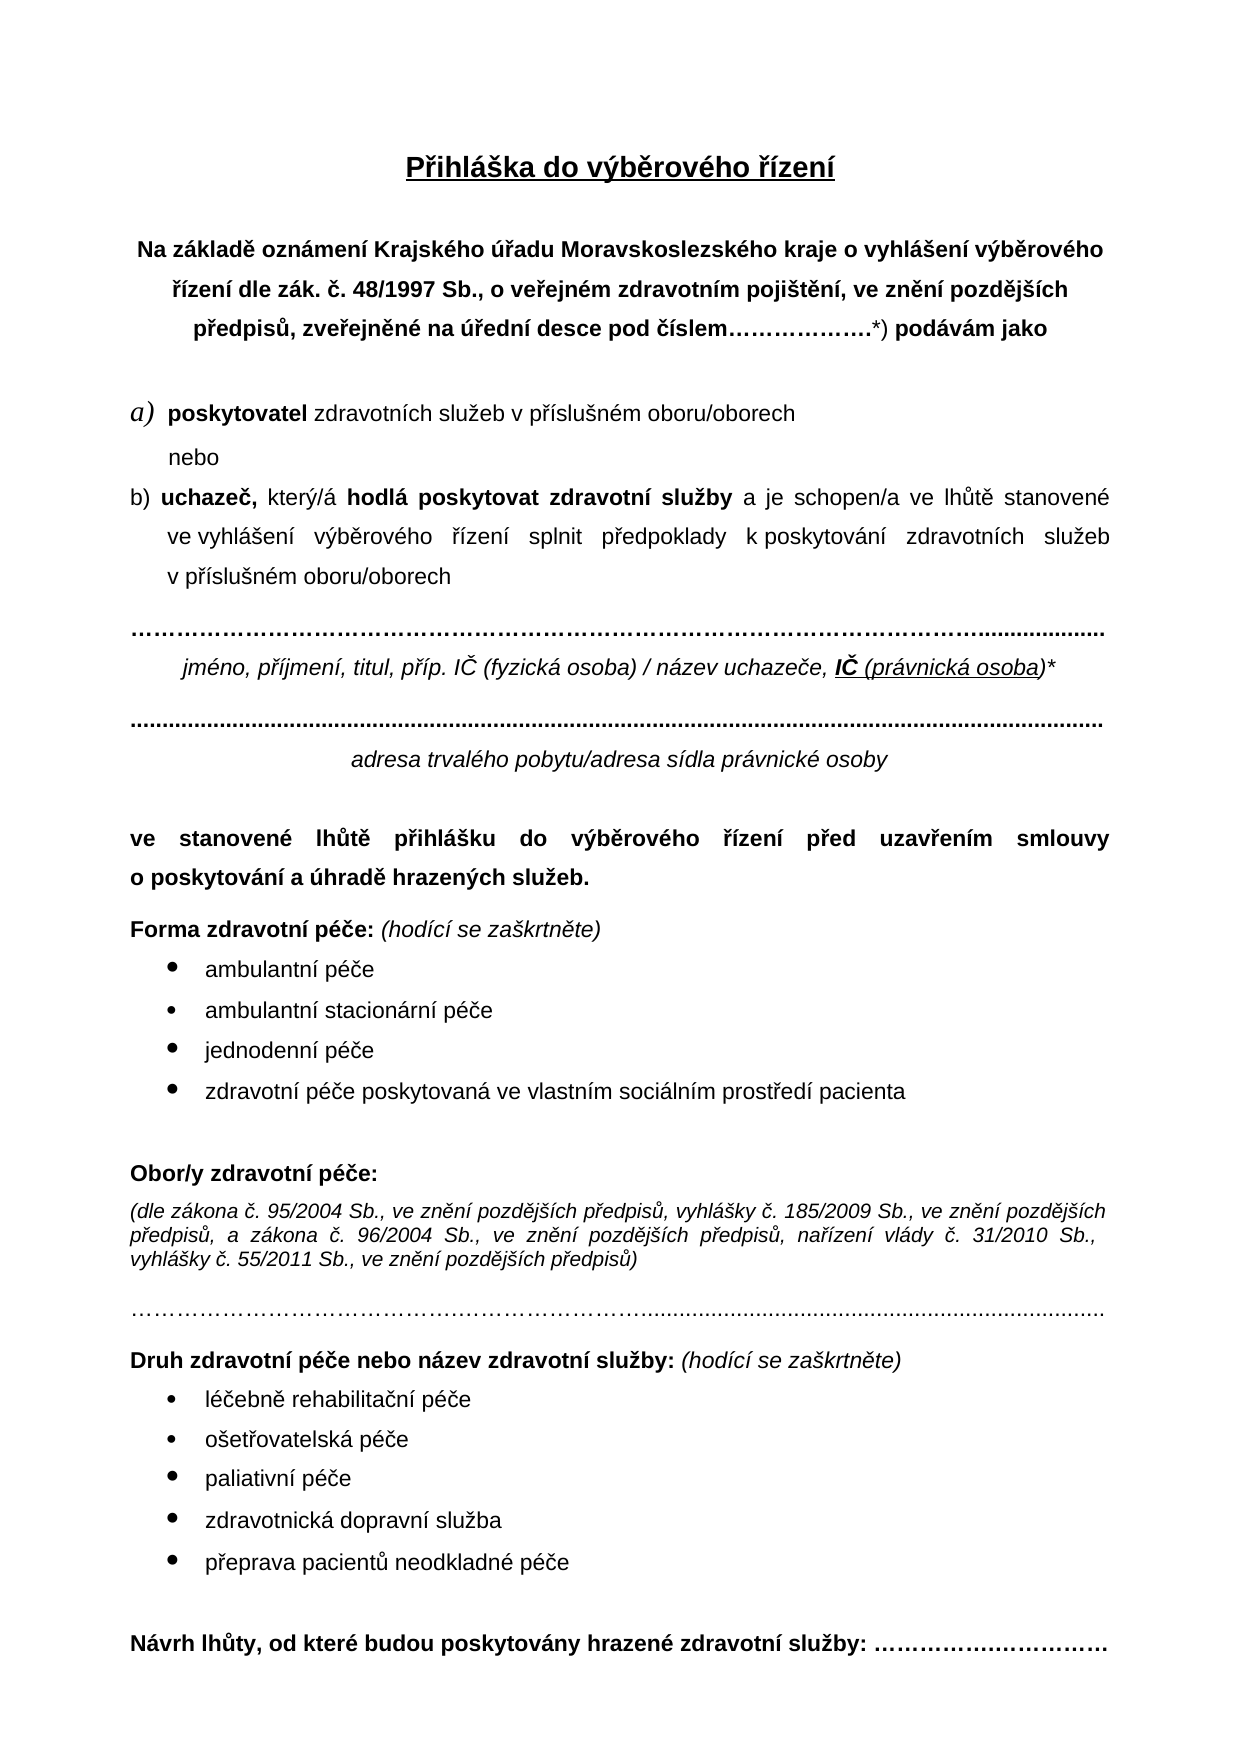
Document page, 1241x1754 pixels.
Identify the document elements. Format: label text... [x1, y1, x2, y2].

text Přihláška do výběrového řízení [130, 150, 1110, 183]
list ambulantní stacionární péče [167, 997, 1110, 1023]
list zdravotnická dopravní služba [167, 1507, 1110, 1535]
text nebo [130, 444, 1110, 471]
text Návrh lhůty, od které budou poskytovány hrazené zdravotní služby: …………….…………… [130, 1630, 1110, 1656]
list ošetřovatelská péče [167, 1426, 1110, 1452]
list přeprava pacientů neodkladné péče [167, 1548, 1110, 1576]
text b) uchazeč, který/á hodlá poskytovat zdravotní služby a je schopen/a ve lhůtě stanovené ve vyhlášení výběrového řízení splnit předpoklady k poskytování zdravotních služeb v příslušném oboru/oborech [130, 484, 1110, 589]
text ………………………………………………………………………………………………….................... [130, 615, 1110, 641]
text ve stanovené lhůtě přihlášku do výběrového řízení před uzavřením smlouvy o poskytování a úhradě hrazených služeb. [130, 824, 1110, 890]
text ......................................................................................................................................................... [130, 706, 1110, 732]
text …………………………………….……………………......................................................................... [130, 1295, 1110, 1321]
list paliativní péče [167, 1465, 1110, 1493]
text jméno, příjmení, titul, příp. IČ (fyzická osoba) / název uchazeče, IČ (právnická osoba)* [130, 654, 1110, 681]
list poskytovatel zdravotních služeb v příslušném oboru/oborech [130, 394, 1110, 427]
text Obor/y zdravotní péče: [130, 1159, 1110, 1186]
text Forma zdravotní péče: (hodící se zaškrtněte) [130, 916, 1110, 942]
text Druh zdravotní péče nebo název zdravotní služby: (hodící se zaškrtněte) [130, 1347, 1110, 1373]
list jednodenní péče [167, 1037, 1110, 1064]
text (dle zákona č. 95/2004 Sb., ve znění pozdějších předpisů, vyhlášky č. 185/2009 Sb., ve znění pozdějších předpisů, a zákona č. 96/2004 Sb., ve znění pozdějších předpisů, nařízení vlády č. 31/2010 Sb., vyhlášky č. 55/2011 Sb., ve znění pozdějších předpisů) [130, 1199, 1110, 1271]
text adresa trvalého pobytu/adresa sídla právnické osoby [130, 746, 1110, 772]
text Na základě oznámení Krajského úřadu Moravskoslezského kraje o vyhlášení výběrového řízení dle zák. č. 48/1997 Sb., o veřejném zdravotním pojištění, ve znění pozdějších předpisů, zveřejněné na úřední desce pod číslem……………….*) podávám jako [130, 236, 1110, 341]
list léčebně rehabilitační péče [167, 1386, 1110, 1413]
list ambulantní péče [167, 956, 1110, 983]
list zdravotní péče poskytovaná ve vlastním sociálním prostředí pacienta [167, 1078, 1110, 1106]
